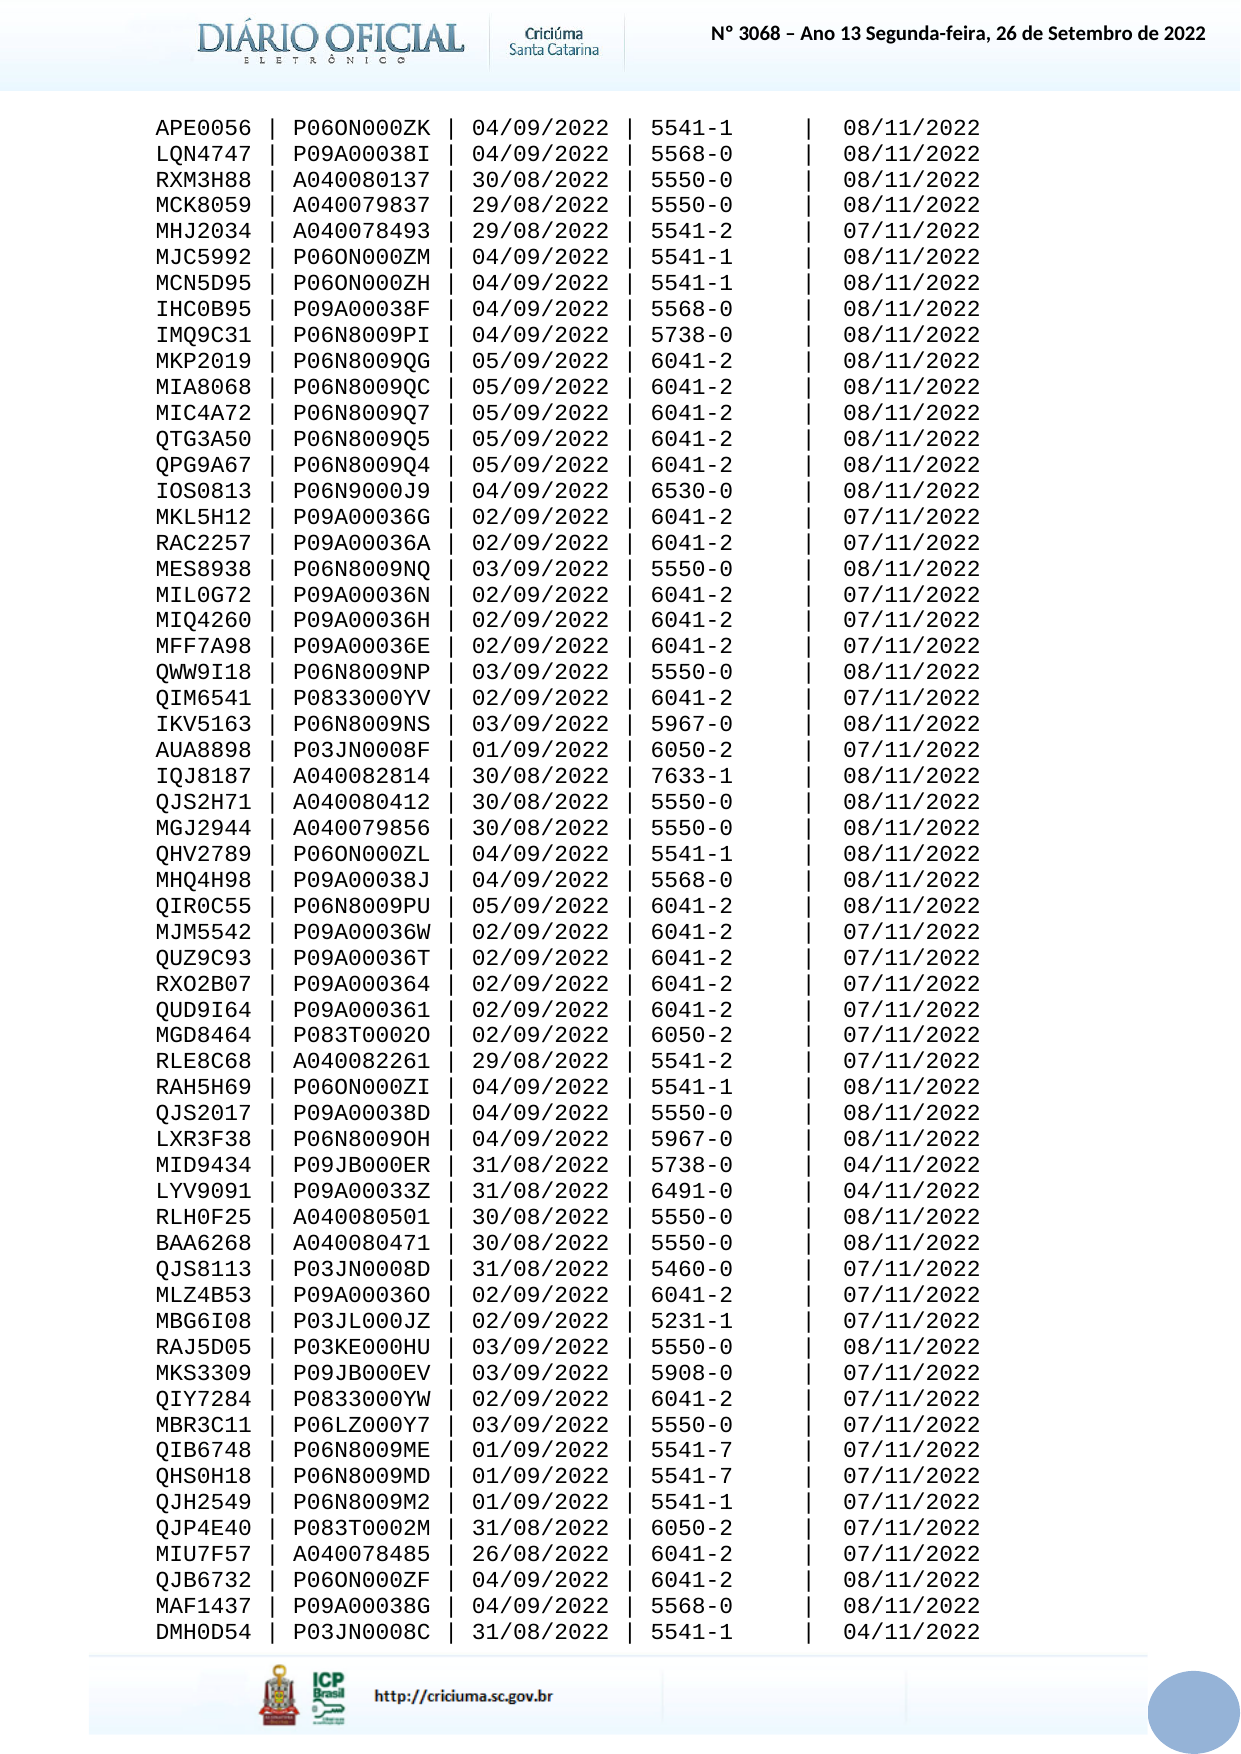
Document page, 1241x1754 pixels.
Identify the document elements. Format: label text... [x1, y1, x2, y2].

text QUZ9C93 | P09A00036T | 02/09/2022 | 6041-2 | 07/11/2022 [59, 946, 1167, 972]
text IMQ9C31 | P06N8009PI | 04/09/2022 | 5738-0 | 08/11/2022 [59, 323, 1167, 349]
text APE0056 | P06ON000ZK | 04/09/2022 | 5541-1 | 08/11/2022 [59, 116, 1167, 142]
text MKL5H12 | P09A00036G | 02/09/2022 | 6041-2 | 07/11/2022 [59, 505, 1167, 531]
text QJS2H71 | A040080412 | 30/08/2022 | 5550-0 | 08/11/2022 [59, 790, 1167, 816]
text QJP4E40 | P083T0002M | 31/08/2022 | 6050-2 | 07/11/2022 [59, 1517, 1167, 1543]
text QIM6541 | P0833000YV | 02/09/2022 | 6041-2 | 07/11/2022 [59, 687, 1167, 713]
text QJH2549 | P06N8009M2 | 01/09/2022 | 5541-1 | 07/11/2022 [59, 1491, 1167, 1517]
text QPG9A67 | P06N8009Q4 | 05/09/2022 | 6041-2 | 08/11/2022 [59, 453, 1167, 479]
text MBG6I08 | P03JL000JZ | 02/09/2022 | 5231-1 | 07/11/2022 [59, 1309, 1167, 1335]
text MIQ4260 | P09A00036H | 02/09/2022 | 6041-2 | 07/11/2022 [59, 609, 1167, 635]
text MKS3309 | P09JB000EV | 03/09/2022 | 5908-0 | 07/11/2022 [59, 1361, 1167, 1387]
text IHC0B95 | P09A00038F | 04/09/2022 | 5568-0 | 08/11/2022 [59, 298, 1167, 323]
text MLZ4B53 | P09A00036O | 02/09/2022 | 6041-2 | 07/11/2022 [59, 1283, 1167, 1309]
text QWW9I18 | P06N8009NP | 03/09/2022 | 5550-0 | 08/11/2022 [59, 661, 1167, 687]
text QIY7284 | P0833000YW | 02/09/2022 | 6041-2 | 07/11/2022 [59, 1387, 1167, 1413]
text RAC2257 | P09A00036A | 02/09/2022 | 6041-2 | 07/11/2022 [59, 531, 1167, 557]
text QJS2017 | P09A00038D | 04/09/2022 | 5550-0 | 08/11/2022 [59, 1102, 1167, 1128]
text AUA8898 | P03JN0008F | 01/09/2022 | 6050-2 | 07/11/2022 [59, 738, 1167, 764]
text MJC5992 | P06ON000ZM | 04/09/2022 | 5541-1 | 08/11/2022 [59, 246, 1167, 272]
text QUD9I64 | P09A000361 | 02/09/2022 | 6041-2 | 07/11/2022 [59, 998, 1167, 1024]
text QIR0C55 | P06N8009PU | 05/09/2022 | 6041-2 | 08/11/2022 [59, 894, 1167, 920]
text MKP2019 | P06N8009QG | 05/09/2022 | 6041-2 | 08/11/2022 [59, 349, 1167, 375]
text RXO2B07 | P09A000364 | 02/09/2022 | 6041-2 | 07/11/2022 [59, 972, 1167, 998]
text RAJ5D05 | P03KE000HU | 03/09/2022 | 5550-0 | 08/11/2022 [59, 1335, 1167, 1361]
text LYV9091 | P09A00033Z | 31/08/2022 | 6491-0 | 04/11/2022 [59, 1179, 1167, 1205]
text BAA6268 | A040080471 | 30/08/2022 | 5550-0 | 08/11/2022 [59, 1231, 1167, 1257]
text MHQ4H98 | P09A00038J | 04/09/2022 | 5568-0 | 08/11/2022 [59, 868, 1167, 894]
text QJB6732 | P06ON000ZF | 04/09/2022 | 6041-2 | 08/11/2022 [59, 1568, 1167, 1594]
text DMH0D54 | P03JN0008C | 31/08/2022 | 5541-1 | 04/11/2022 [59, 1620, 1167, 1646]
text QHV2789 | P06ON000ZL | 04/09/2022 | 5541-1 | 08/11/2022 [59, 842, 1167, 868]
text MIU7F57 | A040078485 | 26/08/2022 | 6041-2 | 07/11/2022 [59, 1543, 1167, 1568]
text QHS0H18 | P06N8009MD | 01/09/2022 | 5541-7 | 07/11/2022 [59, 1465, 1167, 1491]
text QJS8113 | P03JN0008D | 31/08/2022 | 5460-0 | 07/11/2022 [59, 1257, 1167, 1283]
text MCN5D95 | P06ON000ZH | 04/09/2022 | 5541-1 | 08/11/2022 [59, 272, 1167, 298]
text MFF7A98 | P09A00036E | 02/09/2022 | 6041-2 | 07/11/2022 [59, 635, 1167, 661]
text MES8938 | P06N8009NQ | 03/09/2022 | 5550-0 | 08/11/2022 [59, 557, 1167, 583]
text IOS0813 | P06N9000J9 | 04/09/2022 | 6530-0 | 08/11/2022 [59, 479, 1167, 505]
text MGJ2944 | A040079856 | 30/08/2022 | 5550-0 | 08/11/2022 [59, 816, 1167, 842]
text MHJ2034 | A040078493 | 29/08/2022 | 5541-2 | 07/11/2022 [59, 220, 1167, 246]
text MIL0G72 | P09A00036N | 02/09/2022 | 6041-2 | 07/11/2022 [59, 583, 1167, 609]
text MAF1437 | P09A00038G | 04/09/2022 | 5568-0 | 08/11/2022 [59, 1594, 1167, 1620]
text RAH5H69 | P06ON000ZI | 04/09/2022 | 5541-1 | 08/11/2022 [59, 1076, 1167, 1102]
text MGD8464 | P083T0002O | 02/09/2022 | 6050-2 | 07/11/2022 [59, 1024, 1167, 1050]
text IQJ8187 | A040082814 | 30/08/2022 | 7633-1 | 08/11/2022 [59, 764, 1167, 790]
text QIB6748 | P06N8009ME | 01/09/2022 | 5541-7 | 07/11/2022 [59, 1439, 1167, 1465]
text MJM5542 | P09A00036W | 02/09/2022 | 6041-2 | 07/11/2022 [59, 920, 1167, 946]
text RLE8C68 | A040082261 | 29/08/2022 | 5541-2 | 07/11/2022 [59, 1050, 1167, 1076]
text RXM3H88 | A040080137 | 30/08/2022 | 5550-0 | 08/11/2022 [59, 168, 1167, 194]
text MIC4A72 | P06N8009Q7 | 05/09/2022 | 6041-2 | 08/11/2022 [59, 401, 1167, 427]
text LXR3F38 | P06N8009OH | 04/09/2022 | 5967-0 | 08/11/2022 [59, 1128, 1167, 1153]
text MCK8059 | A040079837 | 29/08/2022 | 5550-0 | 08/11/2022 [59, 194, 1167, 220]
text QTG3A50 | P06N8009Q5 | 05/09/2022 | 6041-2 | 08/11/2022 [59, 427, 1167, 453]
text IKV5163 | P06N8009NS | 03/09/2022 | 5967-0 | 08/11/2022 [59, 713, 1167, 738]
text MBR3C11 | P06LZ000Y7 | 03/09/2022 | 5550-0 | 07/11/2022 [59, 1413, 1167, 1439]
text MID9434 | P09JB000ER | 31/08/2022 | 5738-0 | 04/11/2022 [59, 1153, 1167, 1179]
text MIA8068 | P06N8009QC | 05/09/2022 | 6041-2 | 08/11/2022 [59, 375, 1167, 401]
text RLH0F25 | A040080501 | 30/08/2022 | 5550-0 | 08/11/2022 [59, 1205, 1167, 1231]
text LQN4747 | P09A00038I | 04/09/2022 | 5568-0 | 08/11/2022 [59, 142, 1167, 168]
